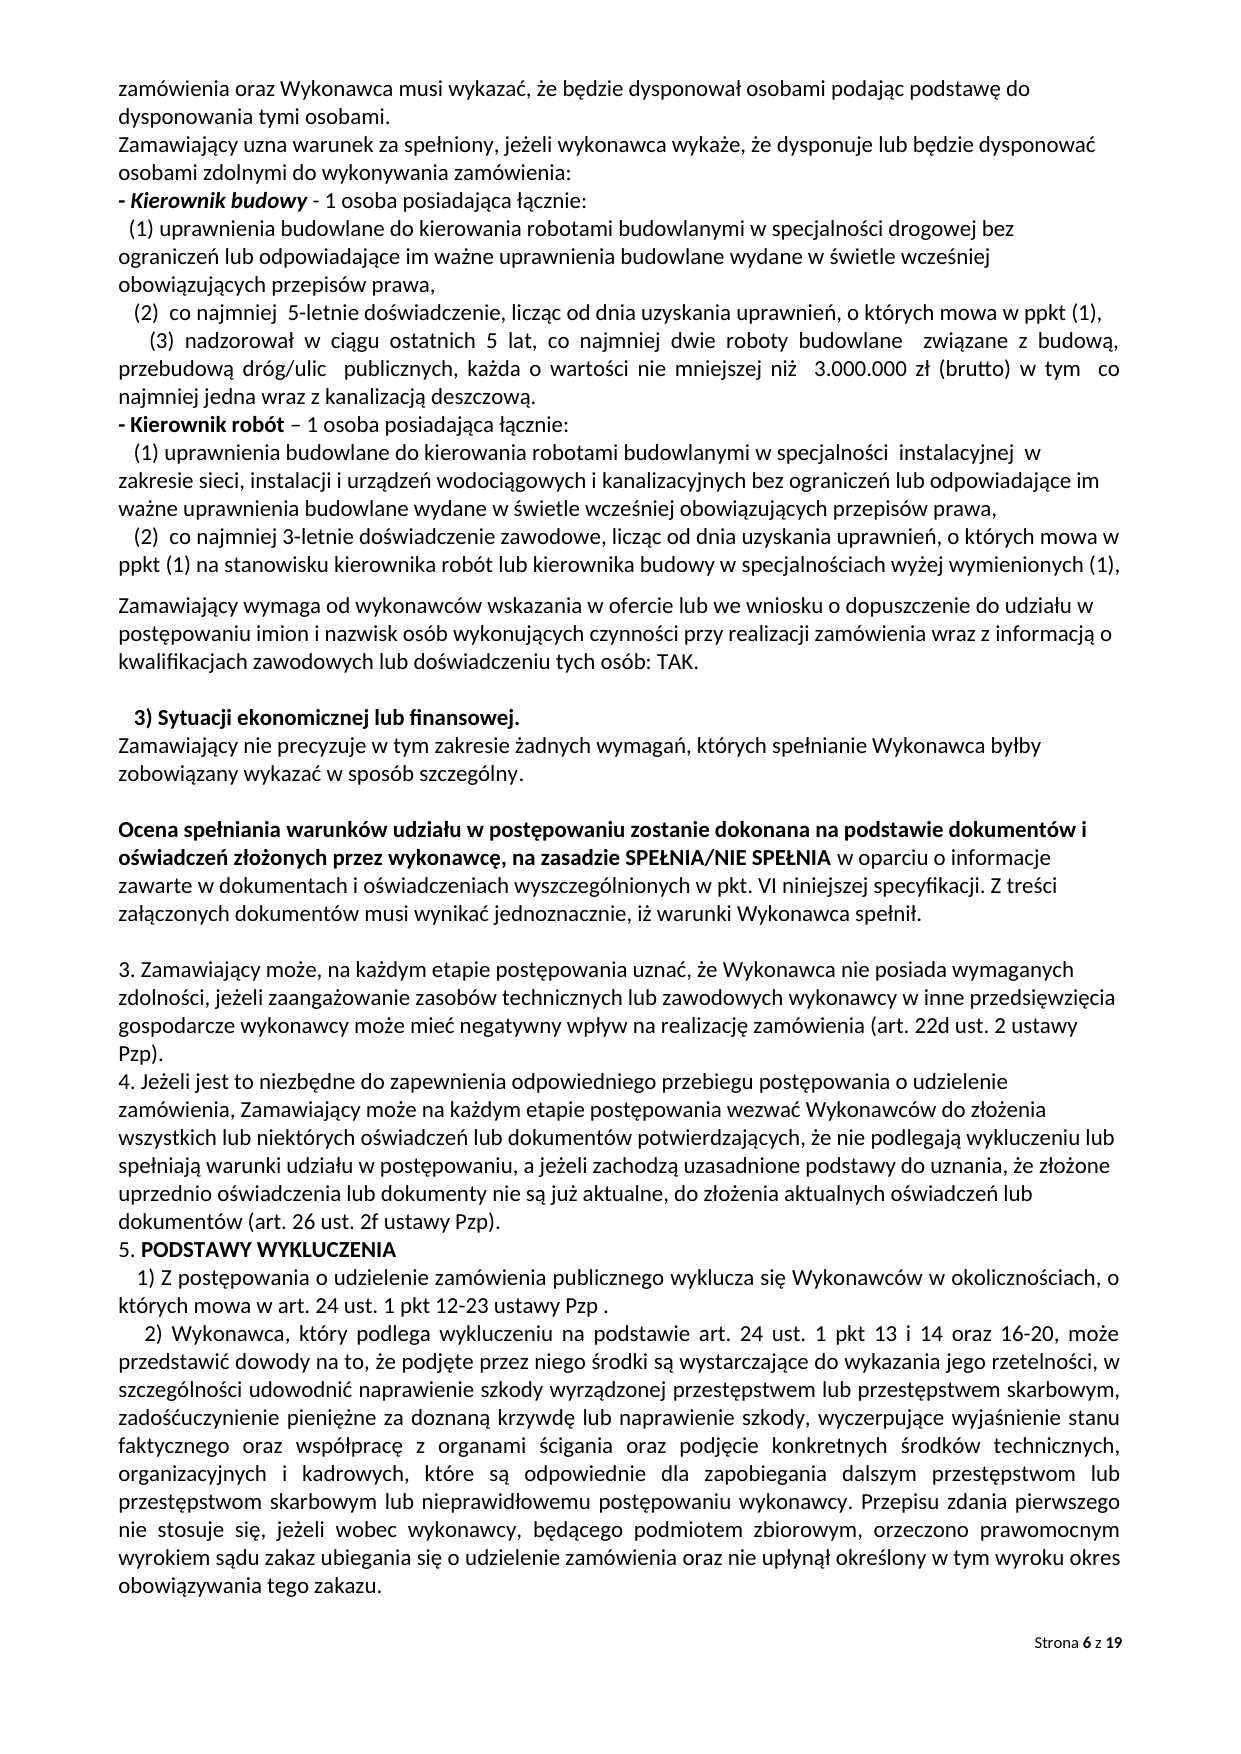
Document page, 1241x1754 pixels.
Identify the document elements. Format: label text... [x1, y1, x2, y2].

text (1) uprawnienia budowlane do kierowania robotami budowlanymi w specjalności instalacyjnej w zakresie sieci, instalacji i urządzeń wodociągowych i kanalizacyjnych bez ograniczeń lub odpowiadające im ważne uprawnienia budowlane wydane w świetle wcześniej obowiązujących przepisów prawa, [118, 438, 1122, 522]
text osobami zdolnymi do wykonywania zamówienia: [118, 158, 1122, 186]
text 4. Jeżeli jest to niezbędne do zapewnienia odpowiedniego przebiegu postępowania o udzielenie zamówienia, Zamawiający może na każdym etapie postępowania wezwać Wykonawców do złożenia wszystkich lub niektórych oświadczeń lub dokumentów potwierdzających, że nie podlegają wykluczeniu lub spełniają warunki udziału w postępowaniu, a jeżeli zachodzą uzasadnione podstawy do uznania, że złożone uprzednio oświadczenia lub dokumenty nie są już aktualne, do złożenia aktualnych oświadczeń lub dokumentów (art. 26 ust. 2f ustawy Pzp). [118, 1067, 1122, 1235]
text dysponowania tymi osobami. [118, 102, 1122, 130]
text Zamawiający wymaga od wykonawców wskazania w ofercie lub we wniosku o dopuszczenie do udziału w postępowaniu imion i nazwisk osób wykonujących czynności przy realizacji zamówienia wraz z informacją o kwalifikacjach zawodowych lub doświadczeniu tych osób: TAK. [118, 591, 1122, 675]
text - Kierownik robót – 1 osoba posiadająca łącznie: [118, 410, 1122, 438]
text (2) co najmniej 3-letnie doświadczenie zawodowe, licząc od dnia uzyskania uprawnień, o których mowa w ppkt (1) na stanowisku kierownika robót lub kierownika budowy w specjalnościach wyżej wymienionych (1), [118, 522, 1122, 578]
text Ocena spełniania warunków udziału w postępowaniu zostanie dokonana na podstawie dokumentów i oświadczeń złożonych przez wykonawcę, na zasadzie SPEŁNIA/NIE SPEŁNIA w oparciu o informacje zawarte w dokumentach i oświadczeniach wyszczególnionych w pkt. VI niniejszej specyfikacji. Z treści załączonych dokumentów musi wynikać jednoznacznie, iż warunki Wykonawca spełnił. [118, 815, 1122, 927]
text - Kierownik budowy - 1 osoba posiadająca łącznie: [118, 186, 1122, 214]
text (2) co najmniej 5-letnie doświadczenie, licząc od dnia uzyskania uprawnień, o których mowa w ppkt (1), [118, 298, 1122, 326]
text 3) Sytuacji ekonomicznej lub finansowej. [118, 703, 1122, 731]
text zamówienia oraz Wykonawca musi wykazać, że będzie dysponował osobami podając podstawę do [118, 74, 1122, 102]
text (1) uprawnienia budowlane do kierowania robotami budowlanymi w specjalności drogowej bez ograniczeń lub odpowiadające im ważne uprawnienia budowlane wydane w świetle wcześniej obowiązujących przepisów prawa, [118, 214, 1122, 298]
text 5. PODSTAWY WYKLUCZENIA [118, 1235, 1122, 1263]
text Zamawiający uzna warunek za spełniony, jeżeli wykonawca wykaże, że dysponuje lub będzie dysponować [118, 130, 1122, 158]
text 2) Wykonawca, który podlega wykluczeniu na podstawie art. 24 ust. 1 pkt 13 i 14 oraz 16-20, może przedstawić dowody na to, że podjęte przez niego środki są wystarczające do wykazania jego rzetelności, w szczególności udowodnić naprawienie szkody wyrządzonej przestępstwem lub przestępstwem skarbowym, zadośćuczynienie pieniężne za doznaną krzywdę lub naprawienie szkody, wyczerpujące wyjaśnienie stanu faktycznego oraz współpracę z organami ścigania oraz podjęcie konkretnych środków technicznych, organizacyjnych i kadrowych, które są odpowiednie dla zapobiegania dalszym przestępstwom lub przestępstwom skarbowym lub nieprawidłowemu postępowaniu wykonawcy. Przepisu zdania pierwszego nie stosuje się, jeżeli wobec wykonawcy, będącego podmiotem zbiorowym, orzeczono prawomocnym wyrokiem sądu zakaz ubiegania się o udzielenie zamówienia oraz nie upłynął określony w tym wyroku okres obowiązywania tego zakazu. [118, 1319, 1122, 1599]
text Zamawiający nie precyzuje w tym zakresie żadnych wymagań, których spełnianie Wykonawca byłby zobowiązany wykazać w sposób szczególny. [118, 731, 1122, 787]
text 3. Zamawiający może, na każdym etapie postępowania uznać, że Wykonawca nie posiada wymaganych zdolności, jeżeli zaangażowanie zasobów technicznych lub zawodowych wykonawcy w inne przedsięwzięcia gospodarcze wykonawcy może mieć negatywny wpływ na realizację zamówienia (art. 22d ust. 2 ustawy Pzp). [118, 955, 1122, 1067]
text (3) nadzorował w ciągu ostatnich 5 lat, co najmniej dwie roboty budowlane związane z budową, przebudową dróg/ulic publicznych, każda o wartości nie mniejszej niż 3.000.000 zł (brutto) w tym co najmniej jedna wraz z kanalizacją deszczową. [118, 326, 1122, 410]
text 1) Z postępowania o udzielenie zamówienia publicznego wyklucza się Wykonawców w okolicznościach, o których mowa w art. 24 ust. 1 pkt 12-23 ustawy Pzp . [118, 1263, 1122, 1319]
